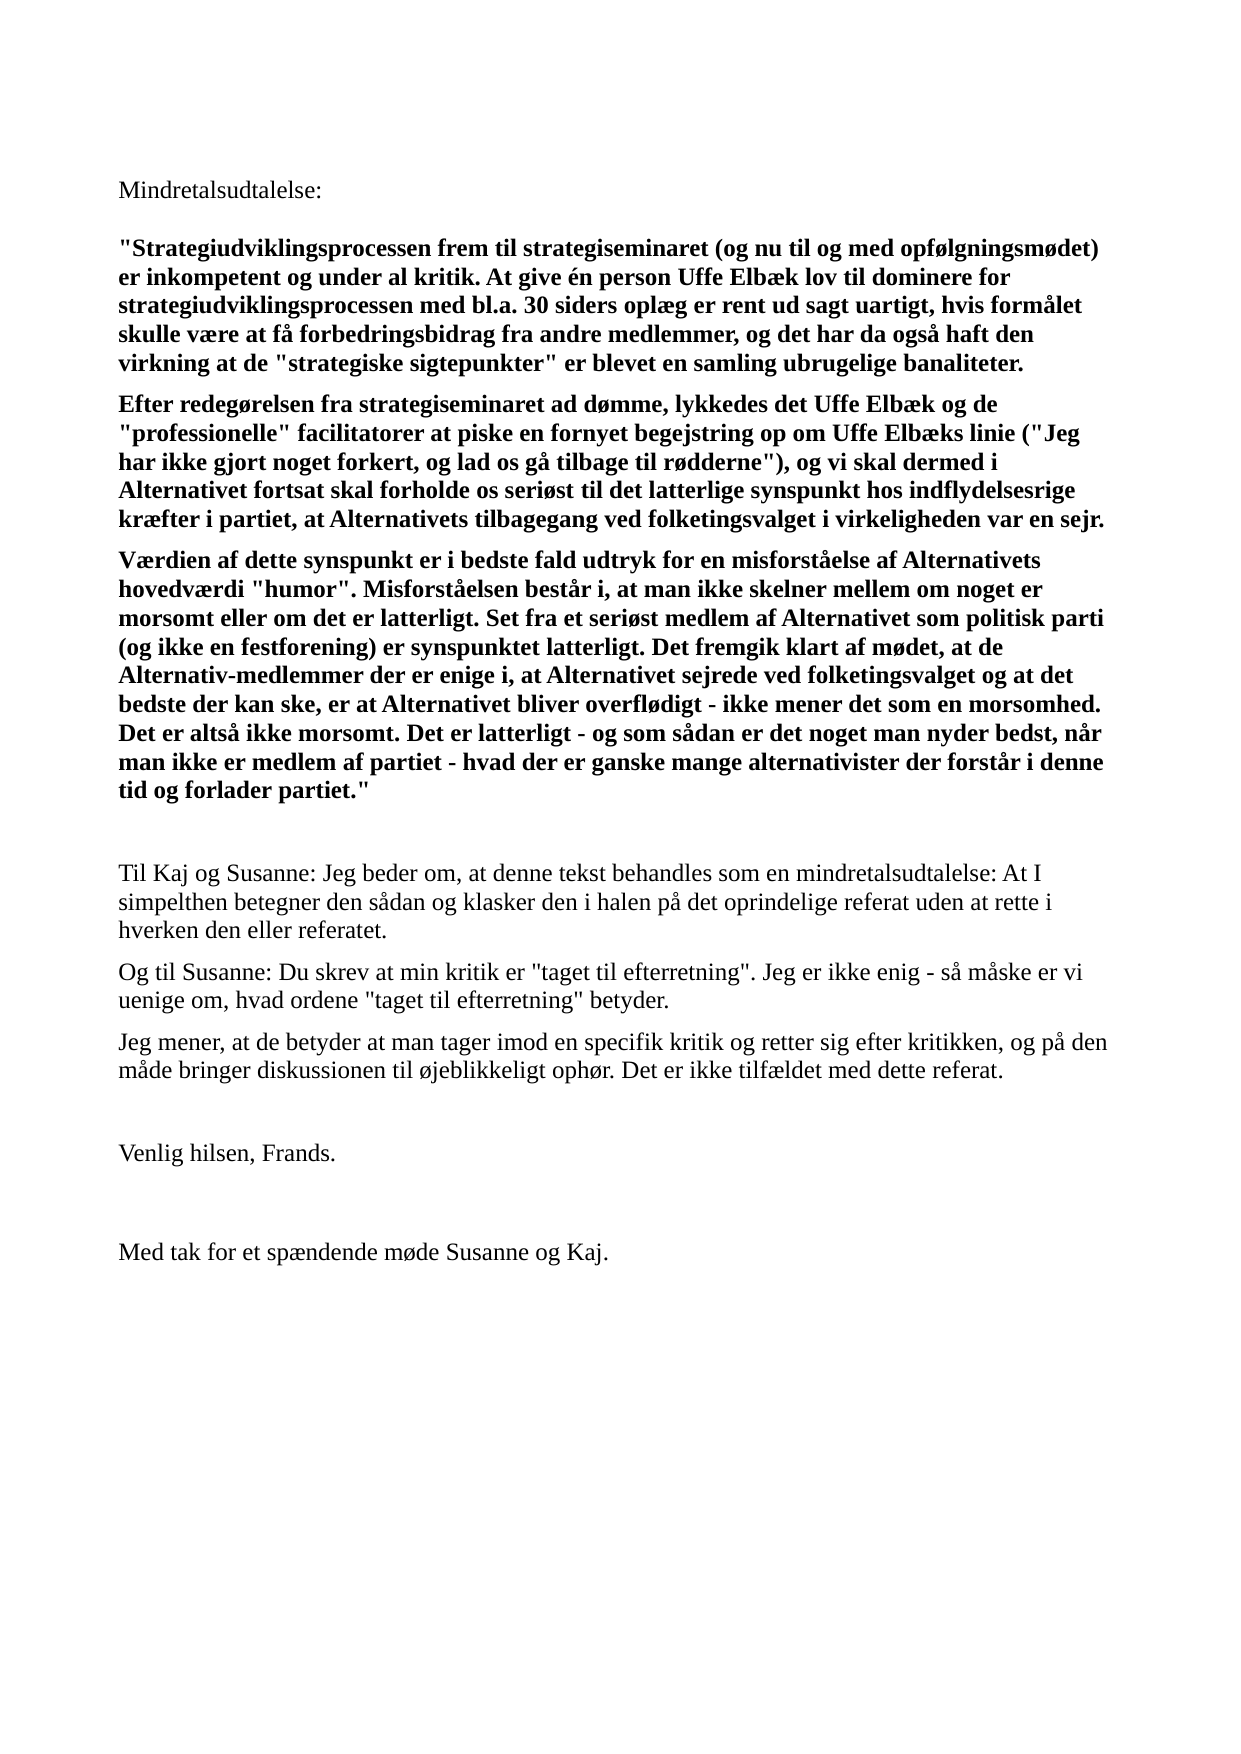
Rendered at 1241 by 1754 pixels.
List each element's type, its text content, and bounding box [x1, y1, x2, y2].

text Efter redegørelsen fra strategiseminaret ad dømme, lykkedes det Uffe Elbæk og de "professionelle" facilitatorer at piske en fornyet begejstring op om Uffe Elbæks linie ("Jeg har ikke gjort noget forkert, og lad os gå tilbage til rødderne"), og vi skal dermed i Alternativet fortsat skal forholde os seriøst til det latterlige synspunkt hos indflydelsesrige kræfter i partiet, at Alternativets tilbagegang ved folketingsvalget i virkeligheden var en sejr. [118, 389, 1122, 533]
text Venlig hilsen, Frands. [118, 1138, 1122, 1167]
text Værdien af dette synspunkt er i bedste fald udtryk for en misforståelse af Alternativets hovedværdi "humor". Misforståelsen består i, at man ikke skelner mellem om noget er morsomt eller om det er latterligt. Set fra et seriøst medlem af Alternativet som politisk parti (og ikke en festforening) er synspunktet latterligt. Det fremgik klart af mødet, at de Alternativ-medlemmer der er enige i, at Alternativet sejrede ved folketingsvalget og at det bedste der kan ske, er at Alternativet bliver overflødigt - ikke mener det som en morsomhed. Det er altså ikke morsomt. Det er latterligt - og som sådan er det noget man nyder bedst, når man ikke er medlem af partiet - hvad der er ganske mange alternativister der forstår i denne tid og forlader partiet." [118, 546, 1122, 804]
text Mindretalsudtalelse: [118, 176, 1122, 204]
text Jeg mener, at de betyder at man tager imod en specifik kritik og retter sig efter kritikken, og på den måde bringer diskussionen til øjeblikkeligt ophør. Det er ikke tilfældet med dette referat. [118, 1027, 1122, 1084]
text "Strategiudviklingsprocessen frem til strategiseminaret (og nu til og med opfølgningsmødet) er inkompetent og under al kritik. At give én person Uffe Elbæk lov til dominere for strategiudviklingsprocessen med bl.a. 30 siders oplæg er rent ud sagt uartigt, hvis formålet skulle være at få forbedringsbidrag fra andre medlemmer, og det har da også haft den virkning at de "strategiske sigtepunkter" er blevet en samling ubrugelige banaliteter. [118, 233, 1122, 377]
text Og til Susanne: Du skrev at min kritik er "taget til efterretning". Jeg er ikke enig - så måske er vi uenige om, hvad ordene "taget til efterretning" betyder. [118, 957, 1122, 1014]
text Med tak for et spændende møde Susanne og Kaj. [118, 1237, 1122, 1266]
text Til Kaj og Susanne: Jeg beder om, at denne tekst behandles som en mindretalsudtalelse: At I simpelthen betegner den sådan og klasker den i halen på det oprindelige referat uden at rette i hverken den eller referatet. [118, 858, 1122, 944]
